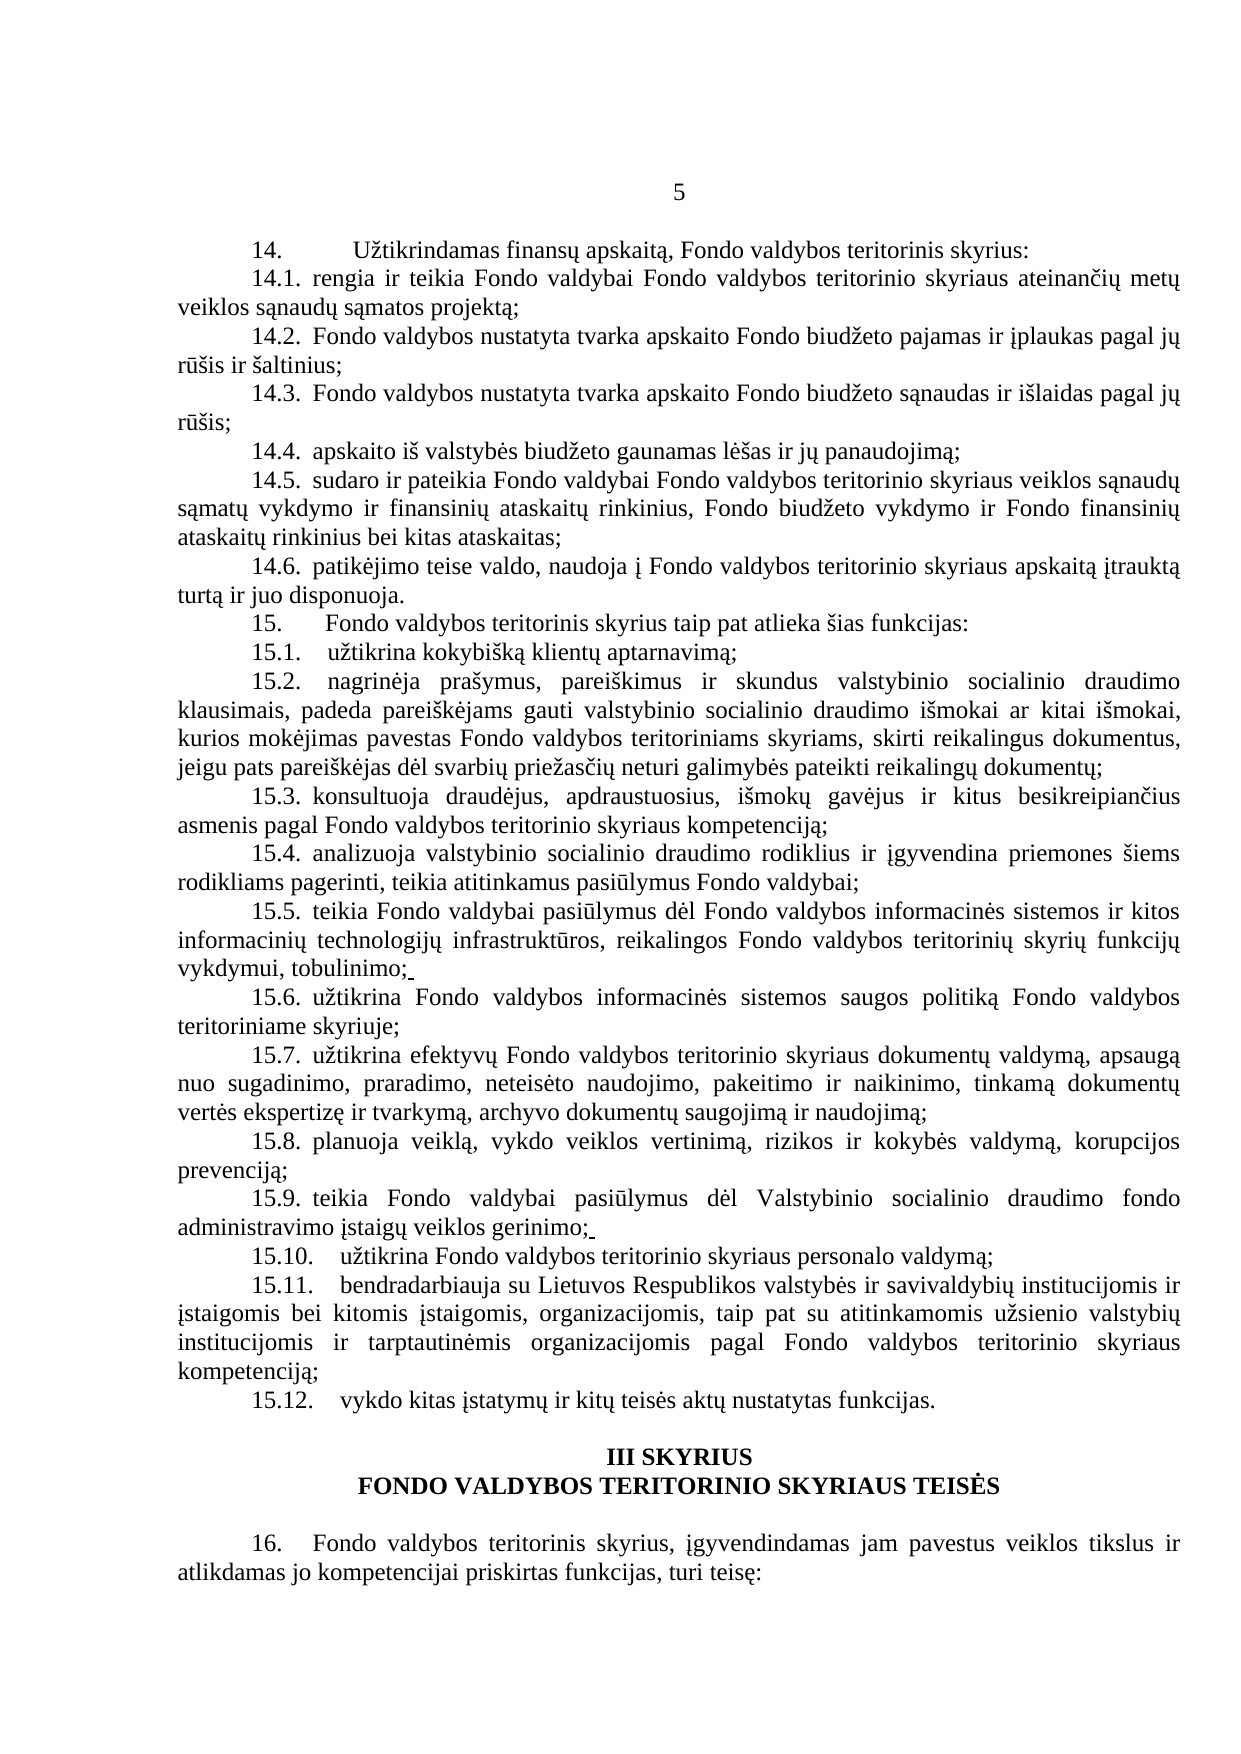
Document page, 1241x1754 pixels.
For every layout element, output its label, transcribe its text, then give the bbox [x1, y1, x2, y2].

text 14. Užtikrindamas finansų apskaitą, Fondo valdybos teritorinis skyrius: [251, 235, 1181, 263]
text 15.3. konsultuoja draudėjus, apdraustuosius, išmokų gavėjus ir kitus besikreipiančius asmenis pagal Fondo valdybos teritorinio skyriaus kompetenciją; [177, 781, 1181, 838]
text 15.7. užtikrina efektyvų Fondo valdybos teritorinio skyriaus dokumentų valdymą, apsaugą nuo sugadinimo, praradimo, neteisėto naudojimo, pakeitimo ir naikinimo, tinkamą dokumentų vertės ekspertizę ir tvarkymą, archyvo dokumentų saugojimą ir naudojimą; [177, 1040, 1181, 1126]
text 15.6. užtikrina Fondo valdybos informacinės sistemos saugos politiką Fondo valdybos teritoriniame skyriuje; [177, 982, 1181, 1040]
text 14.3. Fondo valdybos nustatyta tvarka apskaito Fondo biudžeto sąnaudas ir išlaidas pagal jų rūšis; [177, 378, 1181, 436]
text III SKYRIUS [177, 1442, 1181, 1471]
text 15.9. teikia Fondo valdybai pasiūlymus dėl Valstybinio socialinio draudimo fondo administravimo įstaigų veiklos gerinimo; [177, 1183, 1181, 1241]
text 14.2. Fondo valdybos nustatyta tvarka apskaito Fondo biudžeto pajamas ir įplaukas pagal jų rūšis ir šaltinius; [177, 321, 1181, 378]
text 14.5. sudaro ir pateikia Fondo valdybai Fondo valdybos teritorinio skyriaus veiklos sąnaudų sąmatų vykdymo ir finansinių ataskaitų rinkinius, Fondo biudžeto vykdymo ir Fondo finansinių ataskaitų rinkinius bei kitas ataskaitas; [177, 465, 1181, 551]
text FONDO VALDYBOS TERITORINIO SKYRIAUS TEISĖS [177, 1471, 1181, 1500]
text 14.4. apskaito iš valstybės biudžeto gaunamas lėšas ir jų panaudojimą; [177, 436, 1181, 465]
text 14.1. rengia ir teikia Fondo valdybai Fondo valdybos teritorinio skyriaus ateinančių metų veiklos sąnaudų sąmatos projektą; [177, 263, 1181, 321]
text 15. Fondo valdybos teritorinis skyrius taip pat atlieka šias funkcijas: [177, 608, 1181, 637]
text 15.1. užtikrina kokybišką klientų aptarnavimą; [177, 637, 1181, 666]
text 15.5. teikia Fondo valdybai pasiūlymus dėl Fondo valdybos informacinės sistemos ir kitos informacinių technologijų infrastruktūros, reikalingos Fondo valdybos teritorinių skyrių funkcijų vykdymui, tobulinimo; [177, 896, 1181, 982]
text 14.6. patikėjimo teise valdo, naudoja į Fondo valdybos teritorinio skyriaus apskaitą įtrauktą turtą ir juo disponuoja. [177, 551, 1181, 608]
text 15.2. nagrinėja prašymus, pareiškimus ir skundus valstybinio socialinio draudimo klausimais, padeda pareiškėjams gauti valstybinio socialinio draudimo išmokai ar kitai išmokai, kurios mokėjimas pavestas Fondo valdybos teritoriniams skyriams, skirti reikalingus dokumentus, jeigu pats pareiškėjas dėl svarbių priežasčių neturi galimybės pateikti reikalingų dokumentų; [177, 666, 1181, 781]
text 15.12. vykdo kitas įstatymų ir kitų teisės aktų nustatytas funkcijas. [177, 1385, 1181, 1413]
text 15.11. bendradarbiauja su Lietuvos Respublikos valstybės ir savivaldybių institucijomis ir įstaigomis bei kitomis įstaigomis, organizacijomis, taip pat su atitinkamomis užsienio valstybių institucijomis ir tarptautinėmis organizacijomis pagal Fondo valdybos teritorinio skyriaus kompetenciją; [177, 1270, 1181, 1385]
text 16. Fondo valdybos teritorinis skyrius, įgyvendindamas jam pavestus veiklos tikslus ir atlikdamas jo kompetencijai priskirtas funkcijas, turi teisę: [177, 1528, 1181, 1586]
text 15.4. analizuoja valstybinio socialinio draudimo rodiklius ir įgyvendina priemones šiems rodikliams pagerinti, teikia atitinkamus pasiūlymus Fondo valdybai; [177, 838, 1181, 896]
text 15.8. planuoja veiklą, vykdo veiklos vertinimą, rizikos ir kokybės valdymą, korupcijos prevenciją; [177, 1126, 1181, 1183]
text 15.10. užtikrina Fondo valdybos teritorinio skyriaus personalo valdymą; [177, 1241, 1181, 1270]
